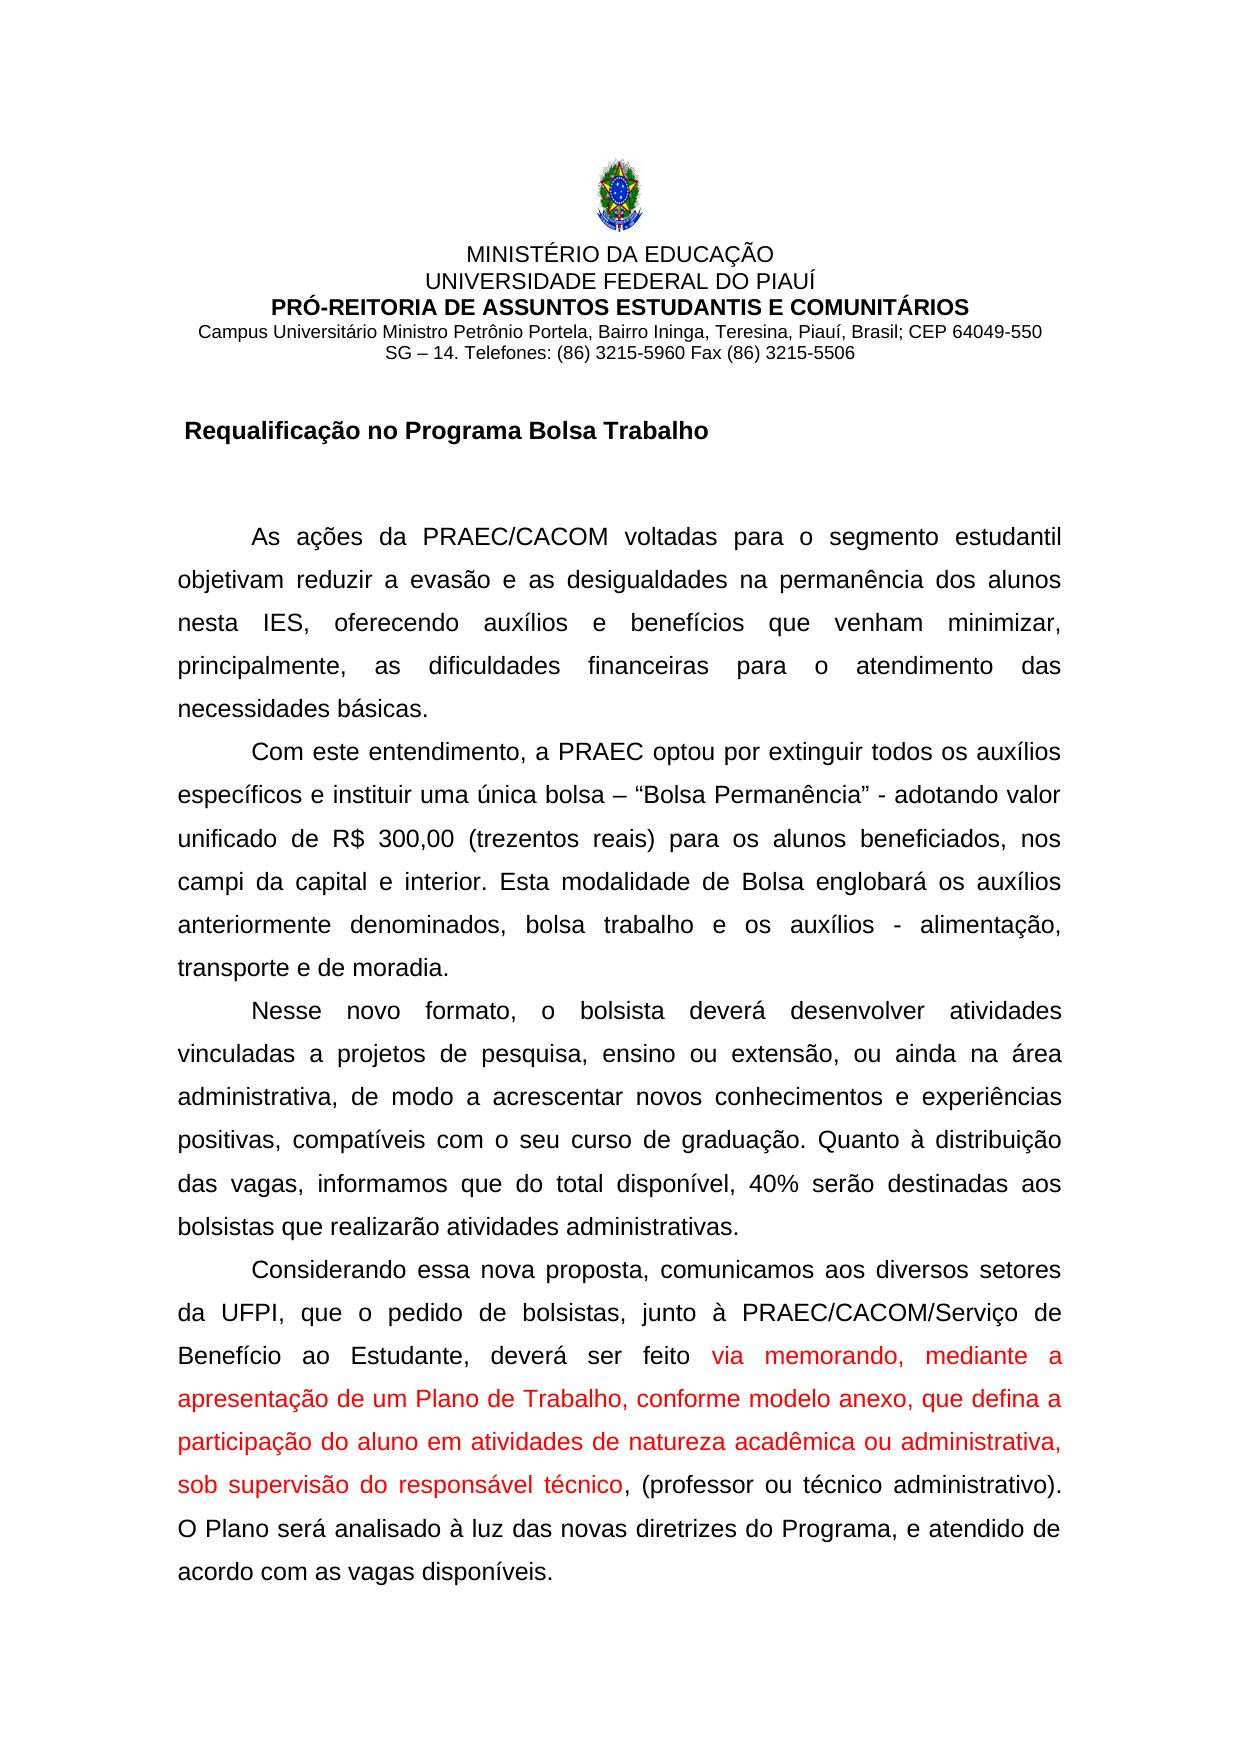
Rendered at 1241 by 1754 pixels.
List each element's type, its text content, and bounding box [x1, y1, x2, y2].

text SG – 14. Telefones: (86) 3215-5960 Fax (86) 3215-5506 [177, 342, 1063, 363]
text Campus Universitário Ministro Petrônio Portela, Bairro Ininga, Teresina, Piauí, Brasil; CEP 64049-550 [177, 320, 1063, 342]
text Nesse novo formato, o bolsista deverá desenvolver atividades vinculadas a projetos de pesquisa, ensino ou extensão, ou ainda na área administrativa, de modo a acrescentar novos conhecimentos e experiências positivas, compatíveis com o seu curso de graduação. Quanto à distribuição das vagas, informamos que do total disponível, 40% serão destinadas aos bolsistas que realizarão atividades administrativas. [177, 996, 1063, 1240]
text As ações da PRAEC/CACOM voltadas para o segmento estudantil objetivam reduzir a evasão e as desigualdades na permanência dos alunos nesta IES, oferecendo auxílios e benefícios que venham minimizar, principalmente, as dificuldades financeiras para o atendimento das necessidades básicas. [177, 522, 1063, 723]
text Com este entendimento, a PRAEC optou por extinguir todos os auxílios específicos e instituir uma única bolsa – “Bolsa Permanência” - adotando valor unificado de R$ 300,00 (trezentos reais) para os alunos beneficiados, nos campi da capital e interior. Esta modalidade de Bolsa englobará os auxílios anteriormente denominados, bolsa trabalho e os auxílios - alimentação, transporte e de moradia. [177, 737, 1063, 982]
text UNIVERSIDADE FEDERAL DO PIAUÍ [177, 268, 1063, 294]
text Considerando essa nova proposta, comunicamos aos diversos setores da UFPI, que o pedido de bolsistas, junto à PRAEC/CACOM/Serviço de Benefício ao Estudante, deverá ser feito via memorando, mediante a apresentação de um Plano de Trabalho, conforme modelo anexo, que defina a participação do aluno em atividades de natureza acadêmica ou administrativa, sob supervisão do responsável técnico, (professor ou técnico administrativo). O Plano será analisado à luz das novas diretrizes do Programa, e atendido de acordo com as vagas disponíveis. [177, 1255, 1063, 1585]
text Requalificação no Programa Bolsa Trabalho [177, 416, 1063, 445]
text PRÓ-REITORIA DE ASSUNTOS ESTUDANTIS E COMUNITÁRIOS [177, 294, 1063, 320]
text MINISTÉRIO DA EDUCAÇÃO [177, 241, 1063, 268]
